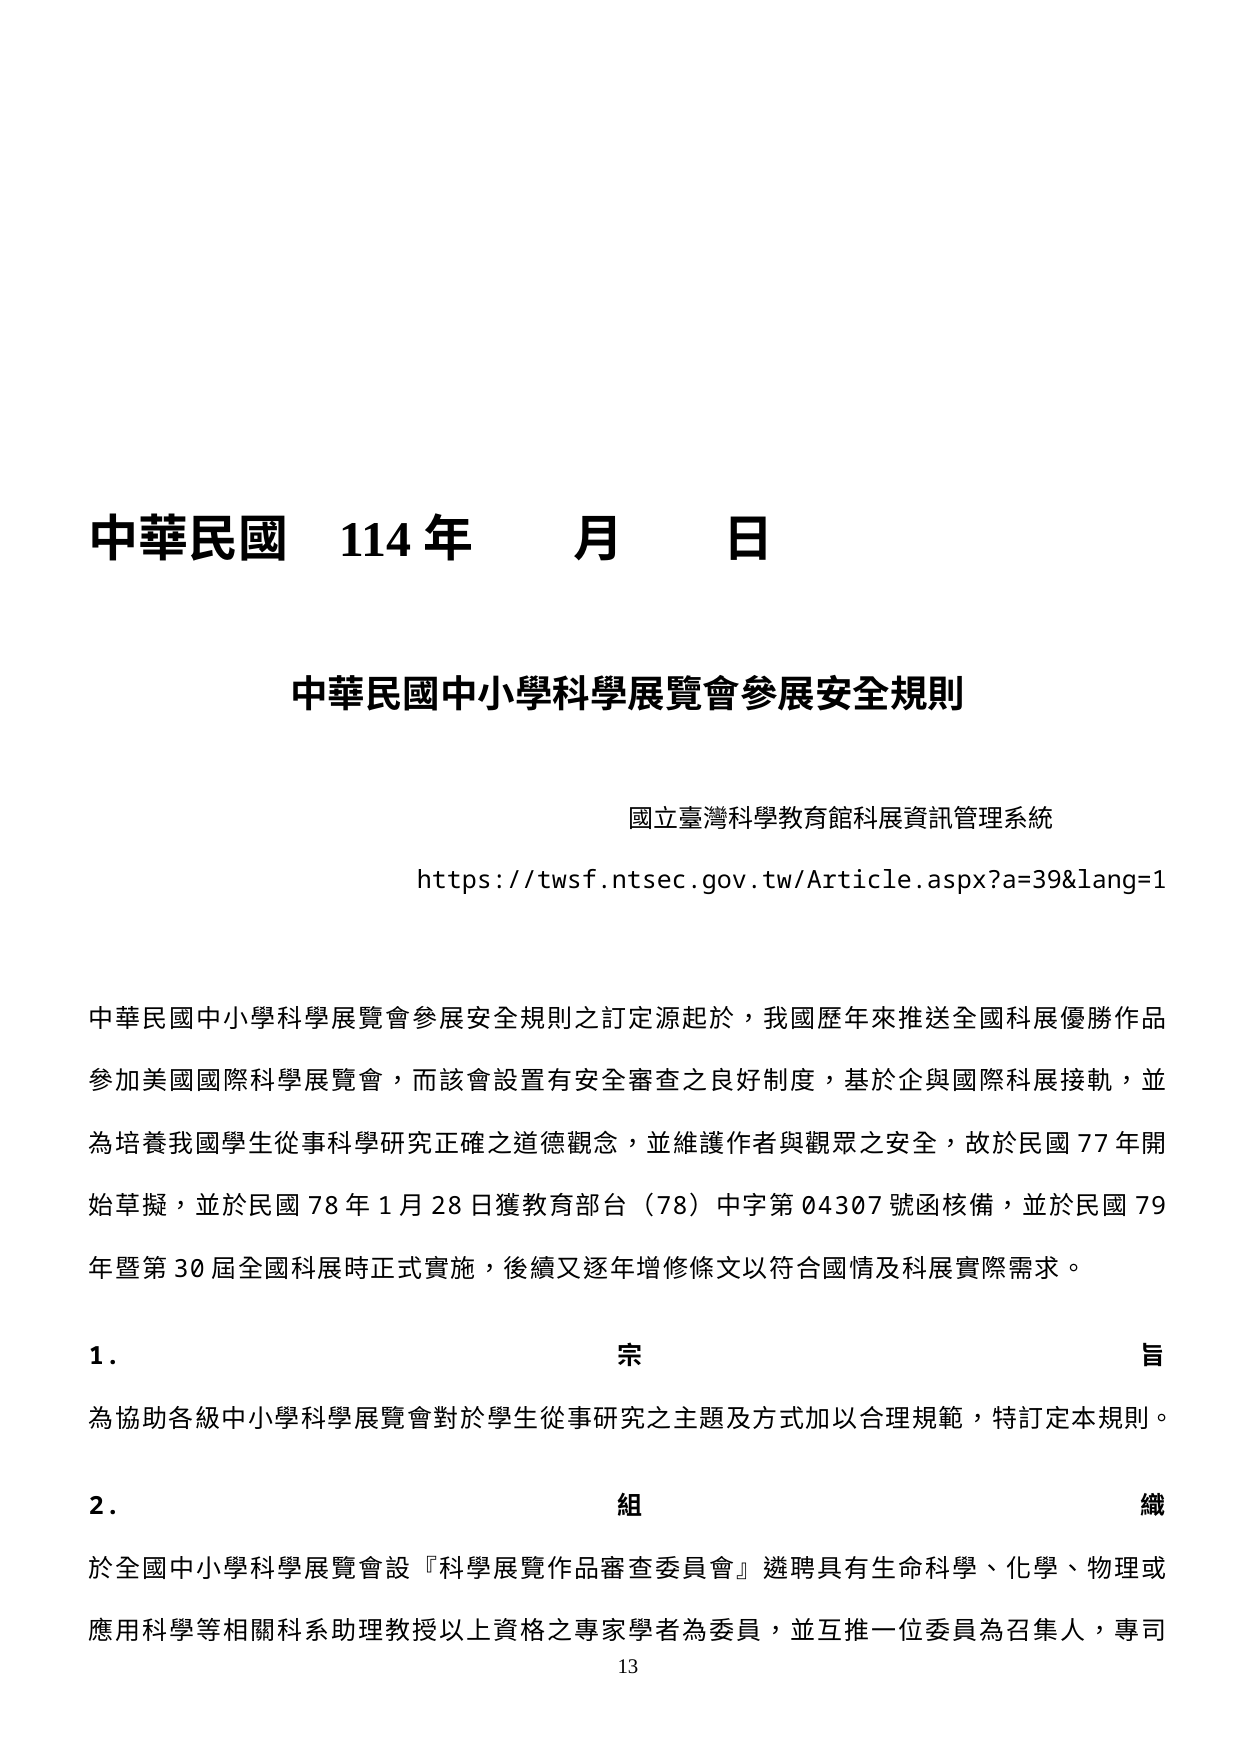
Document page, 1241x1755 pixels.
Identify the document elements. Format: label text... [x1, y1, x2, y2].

text https://twsf.ntsec.gov.tw/Article.aspx?a=39&lang=1 [89, 837, 1167, 899]
text 1.宗旨 為協助各級中小學科學展覽會對於學生從事研究之主題及方式加以合理規範，特訂定本規則。 [89, 1312, 1167, 1437]
text 中華民國中小學科學展覽會參展安全規則之訂定源起於，我國歷年來推送全國科展優勝作品參加美國國際科學展覽會，而該會設置有安全審查之良好制度，基於企與國際科展接軌，並為培養我國學生從事科學研究正確之道德觀念，並維護作者與觀眾之安全，故於民國77年開始草擬，並於民國78年1月28日獲教育部台（78）中字第04307號函核備，並於民國79年暨第30屆全國科展時正式實施，後續又逐年增修條文以符合國情及科展實際需求。 [89, 974, 1167, 1287]
text 中華民國 114 年 月 日 [89, 462, 1167, 587]
text 2.組織 於全國中小學科學展覽會設『科學展覽作品審查委員會』遴聘具有生命科學、化學、物理或應用科學等相關科系助理教授以上資格之專家學者為委員，並互推一位委員為召集人，專司 [89, 1462, 1167, 1649]
text 國立臺灣科學教育館科展資訊管理系統 [89, 774, 1067, 837]
text 中華民國中小學科學展覽會參展安全規則 [89, 649, 1167, 712]
